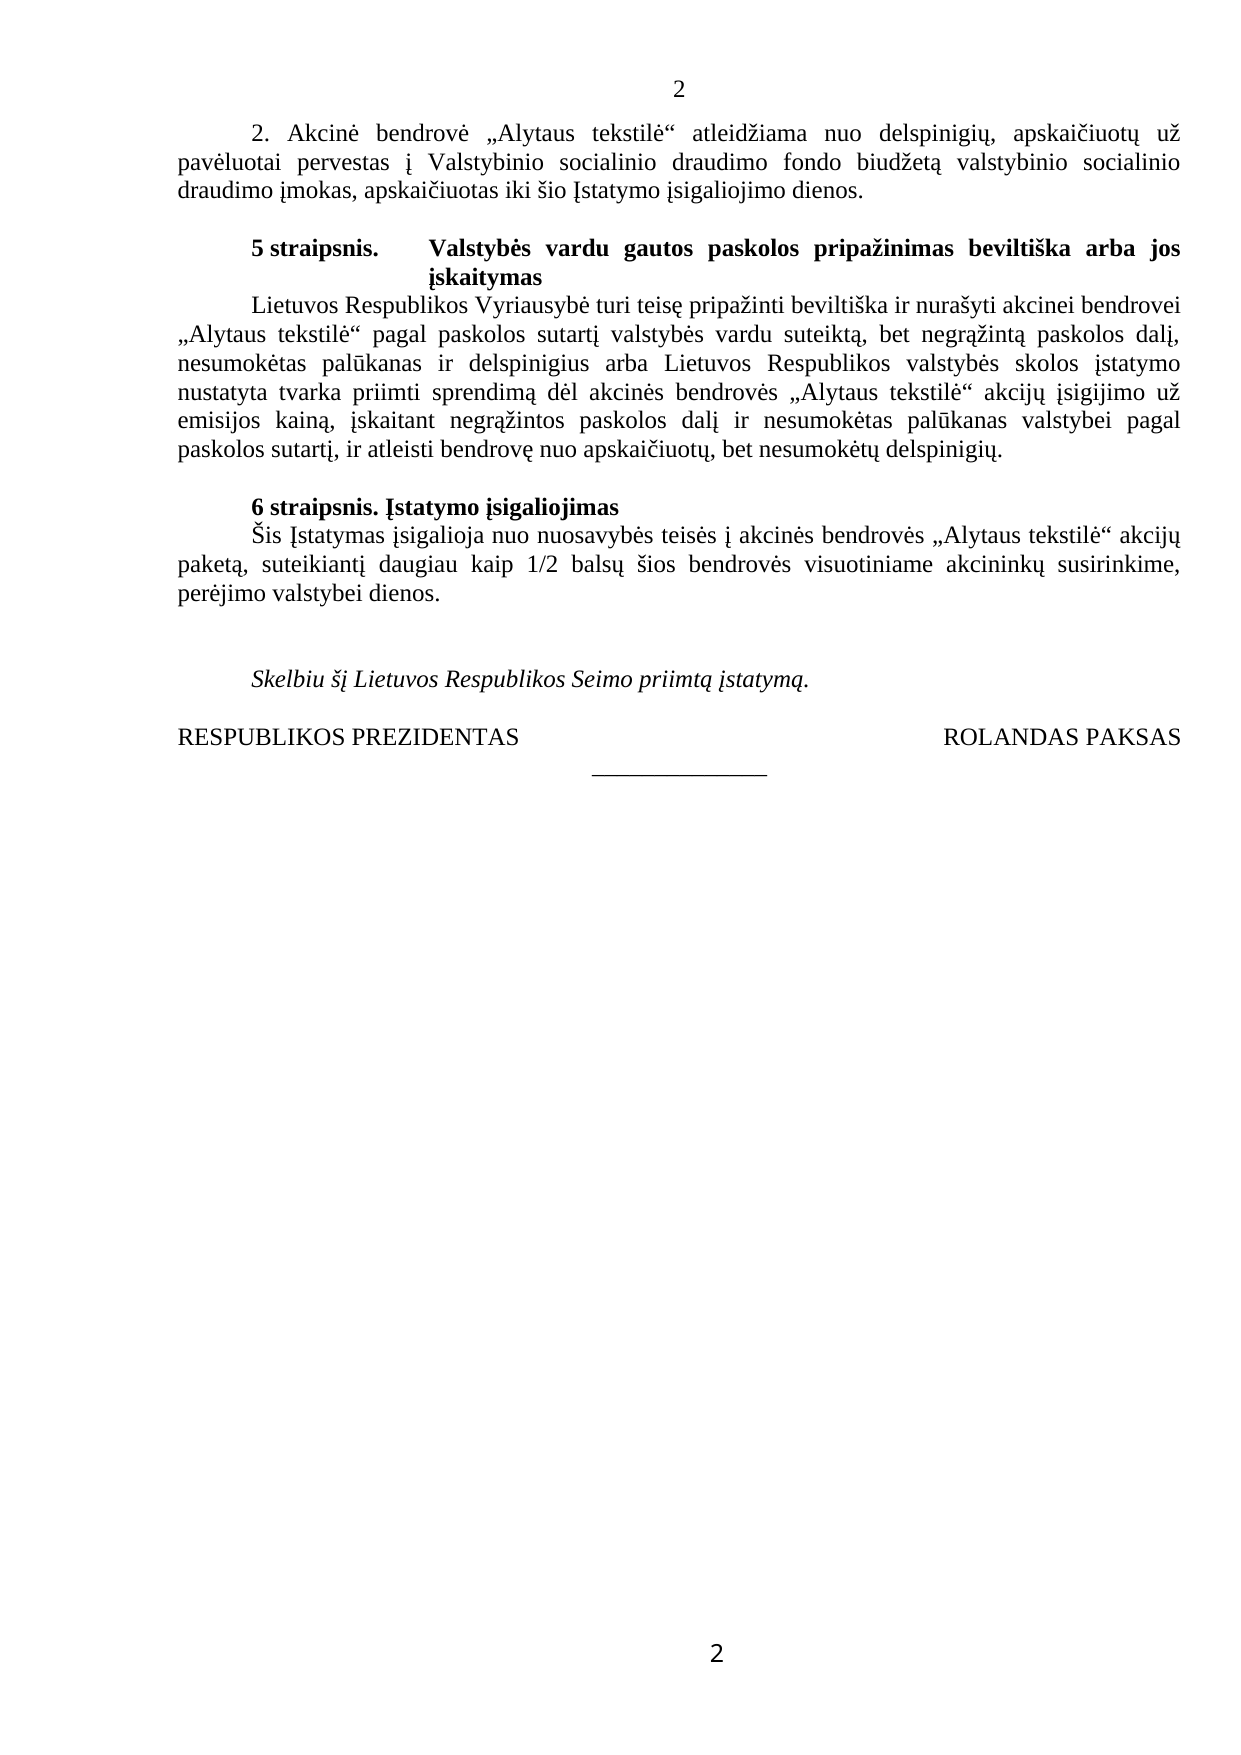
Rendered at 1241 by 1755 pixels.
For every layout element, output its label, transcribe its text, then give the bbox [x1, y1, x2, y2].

text Skelbiu šį Lietuvos Respublikos Seimo priimtą įstatymą. [177, 664, 1181, 693]
text RESPUBLIKOS PREZIDENTAS ROLANDAS PAKSAS [177, 722, 1181, 751]
text ______________ [177, 751, 1181, 779]
text 2. Akcinė bendrovė „Alytaus tekstilė“ atleidžiama nuo delspinigių, apskaičiuotų už pavėluotai pervestas į Valstybinio socialinio draudimo fondo biudžetą valstybinio socialinio draudimo įmokas, apskaičiuotas iki šio Įstatymo įsigaliojimo dienos. [177, 118, 1181, 204]
text Lietuvos Respublikos Vyriausybė turi teisę pripažinti beviltiška ir nurašyti akcinei bendrovei „Alytaus tekstilė“ pagal paskolos sutartį valstybės vardu suteiktą, bet negrąžintą paskolos dalį, nesumokėtas palūkanas ir delspinigius arba Lietuvos Respublikos valstybės skolos įstatymo nustatyta tvarka priimti sprendimą dėl akcinės bendrovės „Alytaus tekstilė“ akcijų įsigijimo už emisijos kainą, įskaitant negrąžintos paskolos dalį ir nesumokėtas palūkanas valstybei pagal paskolos sutartį, ir atleisti bendrovę nuo apskaičiuotų, bet nesumokėtų delspinigių. [177, 291, 1181, 463]
text 5 straipsnis. Valstybės vardu gautos paskolos pripažinimas beviltiška arba jos įskaitymas [251, 233, 1181, 291]
text 6 straipsnis. Įstatymo įsigaliojimas [177, 492, 1181, 521]
text Šis Įstatymas įsigalioja nuo nuosavybės teisės į akcinės bendrovės „Alytaus tekstilė“ akcijų paketą, suteikiantį daugiau kaip 1/2 balsų šios bendrovės visuotiniame akcininkų susirinkime, perėjimo valstybei dienos. [177, 521, 1181, 607]
